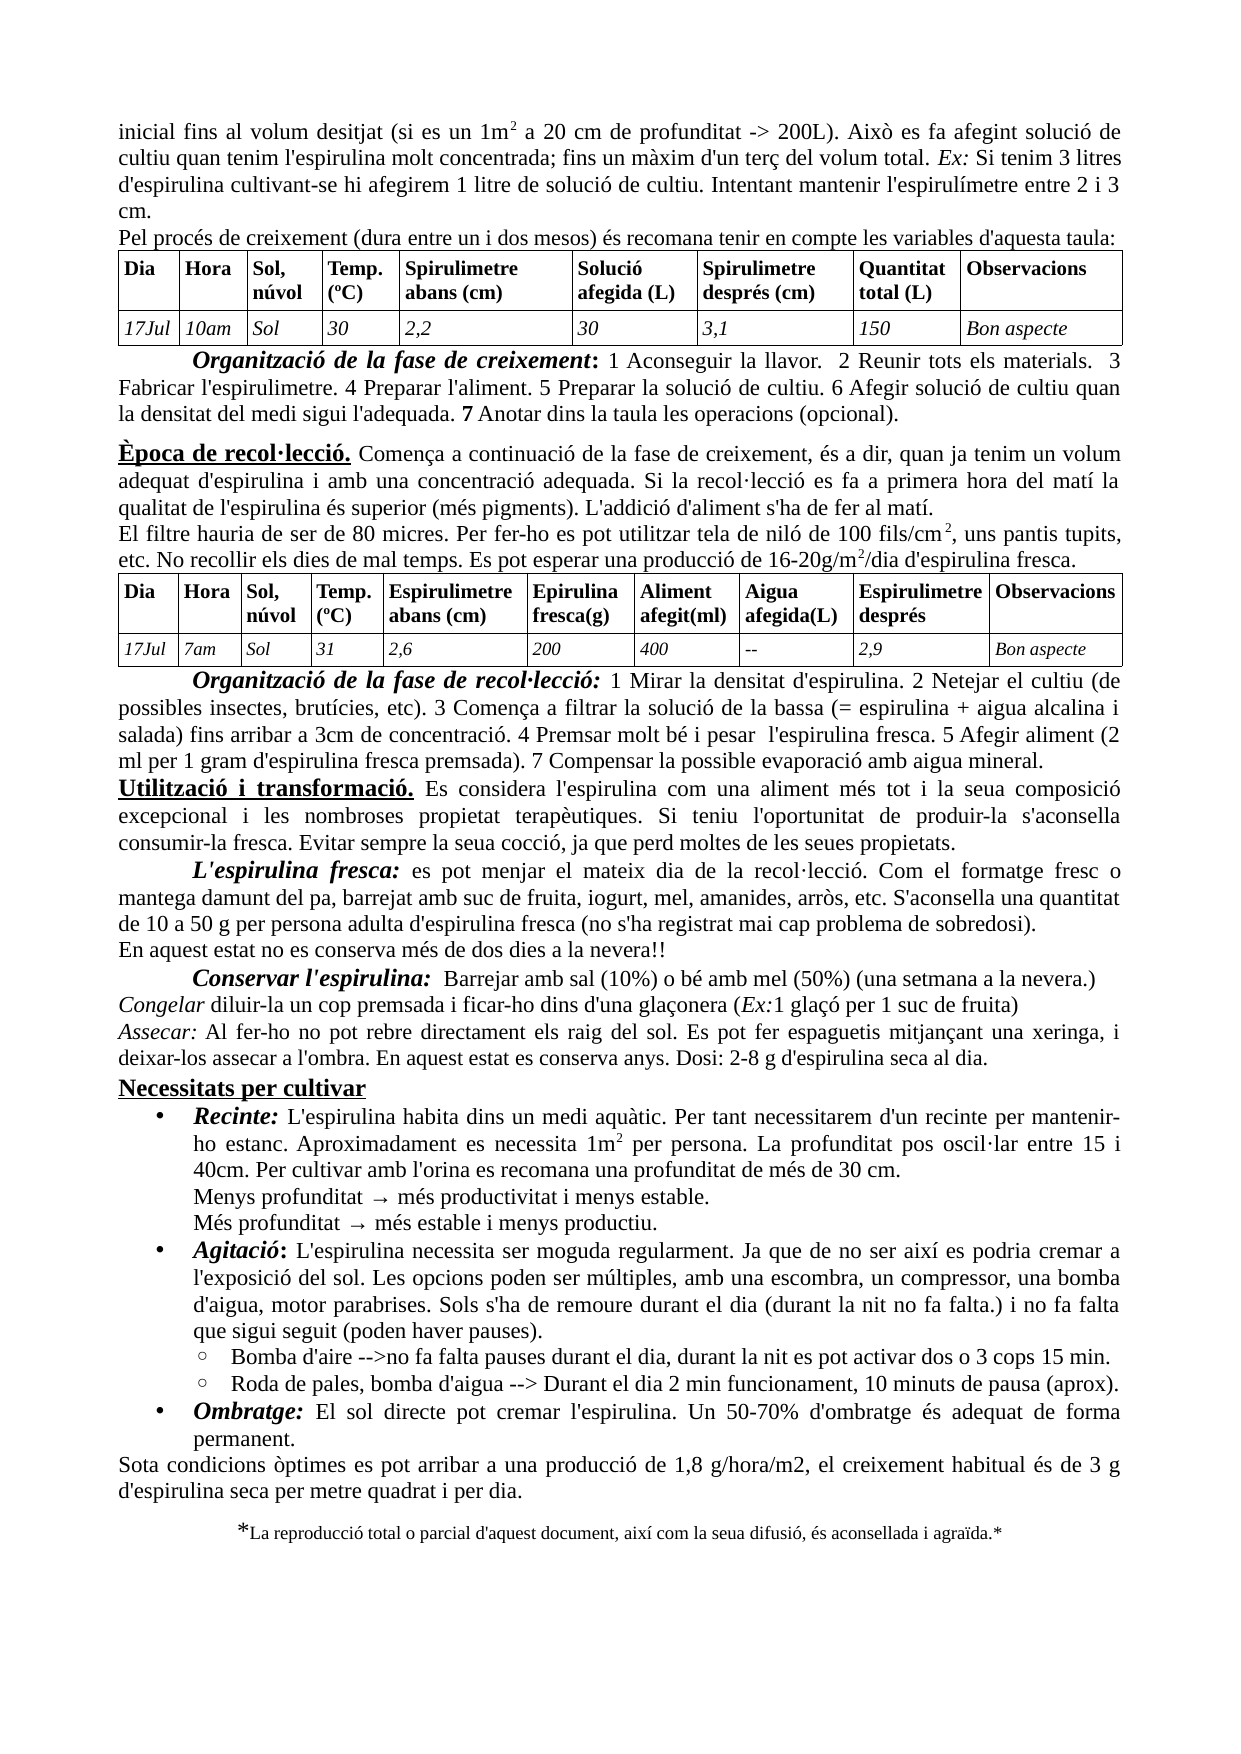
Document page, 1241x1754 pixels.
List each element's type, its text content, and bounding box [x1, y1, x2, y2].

table_header Hora [180, 251, 247, 309]
table_header Hora [179, 574, 241, 632]
table_cell Sol [248, 311, 322, 345]
table_header Solució afegida (L) [573, 251, 697, 309]
table_cell 17Jul [119, 311, 179, 345]
table_cell Bon aspecte [961, 311, 1122, 345]
text Pel procés de creixement (dura entre un i dos mesos) és recomana tenir en compte les variables d'aquesta taula: [118, 223, 1122, 250]
list Bomba d'aire -->no fa falta pauses durant el dia, durant la nit es pot activar dos o 3 cops 15 min. [193, 1343, 1122, 1370]
table_header Sol, núvol [248, 251, 322, 309]
list Menys profunditat → més productivitat i menys estable. [156, 1183, 1122, 1209]
table_cell 31 [312, 634, 383, 666]
table_header Observacions [990, 574, 1122, 632]
table_cell 30 [573, 311, 697, 345]
table_header Aliment afegit(ml) [635, 574, 739, 632]
table_header Dia [119, 574, 178, 632]
table_cell Sol [242, 634, 311, 666]
table_cell 3,1 [698, 311, 853, 345]
table_header Espirulimetre abans (cm) [384, 574, 527, 632]
table_cell 2,9 [854, 634, 989, 666]
table_header Quantitat total (L) [854, 251, 960, 309]
text Organització de la fase de recol·lecció: 1 Mirar la densitat d'espirulina. 2 Netejar el cultiu (de possibles insectes, brutícies, etc). 3 Comença a filtrar la solució de la bassa (= espirulina + aigua alcalina i salada) fins arribar a 3cm de concentració. 4 Premsar molt bé i pesar l'espirulina fresca. 5 Afegir aliment (2 ml per 1 gram d'espirulina fresca premsada). 7 Compensar la possible evaporació amb aigua mineral. [118, 667, 1122, 773]
table_cell 200 [528, 634, 634, 666]
table_cell 400 [635, 634, 739, 666]
text Necessitats per cultivar [118, 1073, 1122, 1101]
table_header Dia [119, 251, 179, 309]
table_cell 17Jul [119, 634, 178, 666]
text El filtre hauria de ser de 80 micres. Per fer-ho es pot utilitzar tela de niló de 100 fils/cm2, uns pantis tupits, etc. No recollir els dies de mal temps. Es pot esperar una producció de 16-20g/m2/dia d'espirulina fresca. [118, 520, 1122, 573]
table_cell 10am [180, 311, 247, 345]
text Organització de la fase de creixement: 1 Aconseguir la llavor. 2 Reunir tots els materials. 3 Fabricar l'espirulimetre. 4 Preparar l'aliment. 5 Preparar la solució de cultiu. 6 Afegir solució de cultiu quan la densitat del medi sigui l'adequada. 7 Anotar dins la taula les operacions (opcional). [118, 346, 1122, 427]
table_cell 150 [854, 311, 960, 345]
table_header Observacions [961, 251, 1122, 309]
list Agitació: L'espirulina necessita ser moguda regularment. Ja que de no ser així es podria cremar a l'exposició del sol. Les opcions poden ser múltiples, amb una escombra, un compressor, una bomba d'aigua, motor parabrises. Sols s'ha de remoure durant el dia (durant la nit no fa falta.) i no fa falta que sigui seguit (poden haver pauses). [156, 1236, 1122, 1343]
text Sota condicions òptimes es pot arribar a una producció de 1,8 g/hora/m2, el creixement habitual és de 3 g d'espirulina seca per metre quadrat i per dia. [118, 1451, 1122, 1504]
table_header Epirulina fresca(g) [528, 574, 634, 632]
text inicial fins al volum desitjat (si es un 1m2 a 20 cm de profunditat -> 200L). Això es fa afegint solució de cultiu quan tenim l'espirulina molt concentrada; fins un màxim d'un terç del volum total. Ex: Si tenim 3 litres d'espirulina cultivant-se hi afegirem 1 litre de solució de cultiu. Intentant mantenir l'espirulímetre entre 2 i 3 cm. [118, 118, 1122, 223]
text Assecar: Al fer-ho no pot rebre directament els raig del sol. Es pot fer espaguetis mitjançant una xeringa, i deixar-los assecar a l'ombra. En aquest estat es conserva anys. Dosi: 2-8 g d'espirulina seca al dia. [118, 1018, 1122, 1070]
text Conservar l'espirulina: Barrejar amb sal (10%) o bé amb mel (50%) (una setmana a la nevera.) [118, 963, 1122, 991]
text L'espirulina fresca: es pot menjar el mateix dia de la recol·lecció. Com el formatge fresc o mantega damunt del pa, barrejat amb suc de fruita, iogurt, mel, amanides, arròs, etc. S'aconsella una quantitat de 10 a 50 g per persona adulta d'espirulina fresca (no s'ha registrat mai cap problema de sobredosi). [118, 855, 1122, 936]
table_cell Bon aspecte [990, 634, 1122, 666]
table_cell 30 [323, 311, 399, 345]
table_cell 7am [179, 634, 241, 666]
table_cell -- [740, 634, 853, 666]
list Recinte: L'espirulina habita dins un medi aquàtic. Per tant necessitarem d'un recinte per mantenir-ho estanc. Aproximadament es necessita 1m2 per persona. La profunditat pos oscil·lar entre 15 i 40cm. Per cultivar amb l'orina es recomana una profunditat de més de 30 cm. [156, 1101, 1122, 1183]
table_header Espirulimetre després [854, 574, 989, 632]
list Roda de pales, bomba d'aigua --> Durant el dia 2 min funcionament, 10 minuts de pausa (aprox). [193, 1370, 1122, 1396]
table_header Spirulimetre abans (cm) [400, 251, 572, 309]
text Època de recol·lecció. Comença a continuació de la fase de creixement, és a dir, quan ja tenim un volum adequat d'espirulina i amb una concentració adequada. Si la recol·lecció es fa a primera hora del matí la qualitat de l'espirulina és superior (més pigments). L'addició d'aliment s'ha de fer al matí. [118, 438, 1122, 520]
table_header Sol, núvol [242, 574, 311, 632]
table_header Aigua afegida(L) [740, 574, 853, 632]
table_header Temp. (ºC) [312, 574, 383, 632]
list Més profunditat → més estable i menys productiu. [156, 1209, 1122, 1236]
text En aquest estat no es conserva més de dos dies a la nevera!! [118, 936, 1122, 963]
table_cell 2,6 [384, 634, 527, 666]
table_header Spirulimetre després (cm) [698, 251, 853, 309]
table_header Temp. (ºC) [323, 251, 399, 309]
text Utilització i transformació. Es considera l'espirulina com una aliment més tot i la seua composició excepcional i les nombroses propietat terapèutiques. Si teniu l'oportunitat de produir-la s'aconsella consumir-la fresca. Evitar sempre la seua cocció, ja que perd moltes de les seues propietats. [118, 773, 1122, 855]
table_cell 2,2 [400, 311, 572, 345]
text *La reproducció total o parcial d'aquest document, així com la seua difusió, és aconsellada i agraïda.* [118, 1516, 1122, 1544]
list Ombratge: El sol directe pot cremar l'espirulina. Un 50-70% d'ombratge és adequat de forma permanent. [156, 1396, 1122, 1451]
text Congelar diluir-la un cop premsada i ficar-ho dins d'una glaçonera (Ex:1 glaçó per 1 suc de fruita) [118, 991, 1122, 1018]
